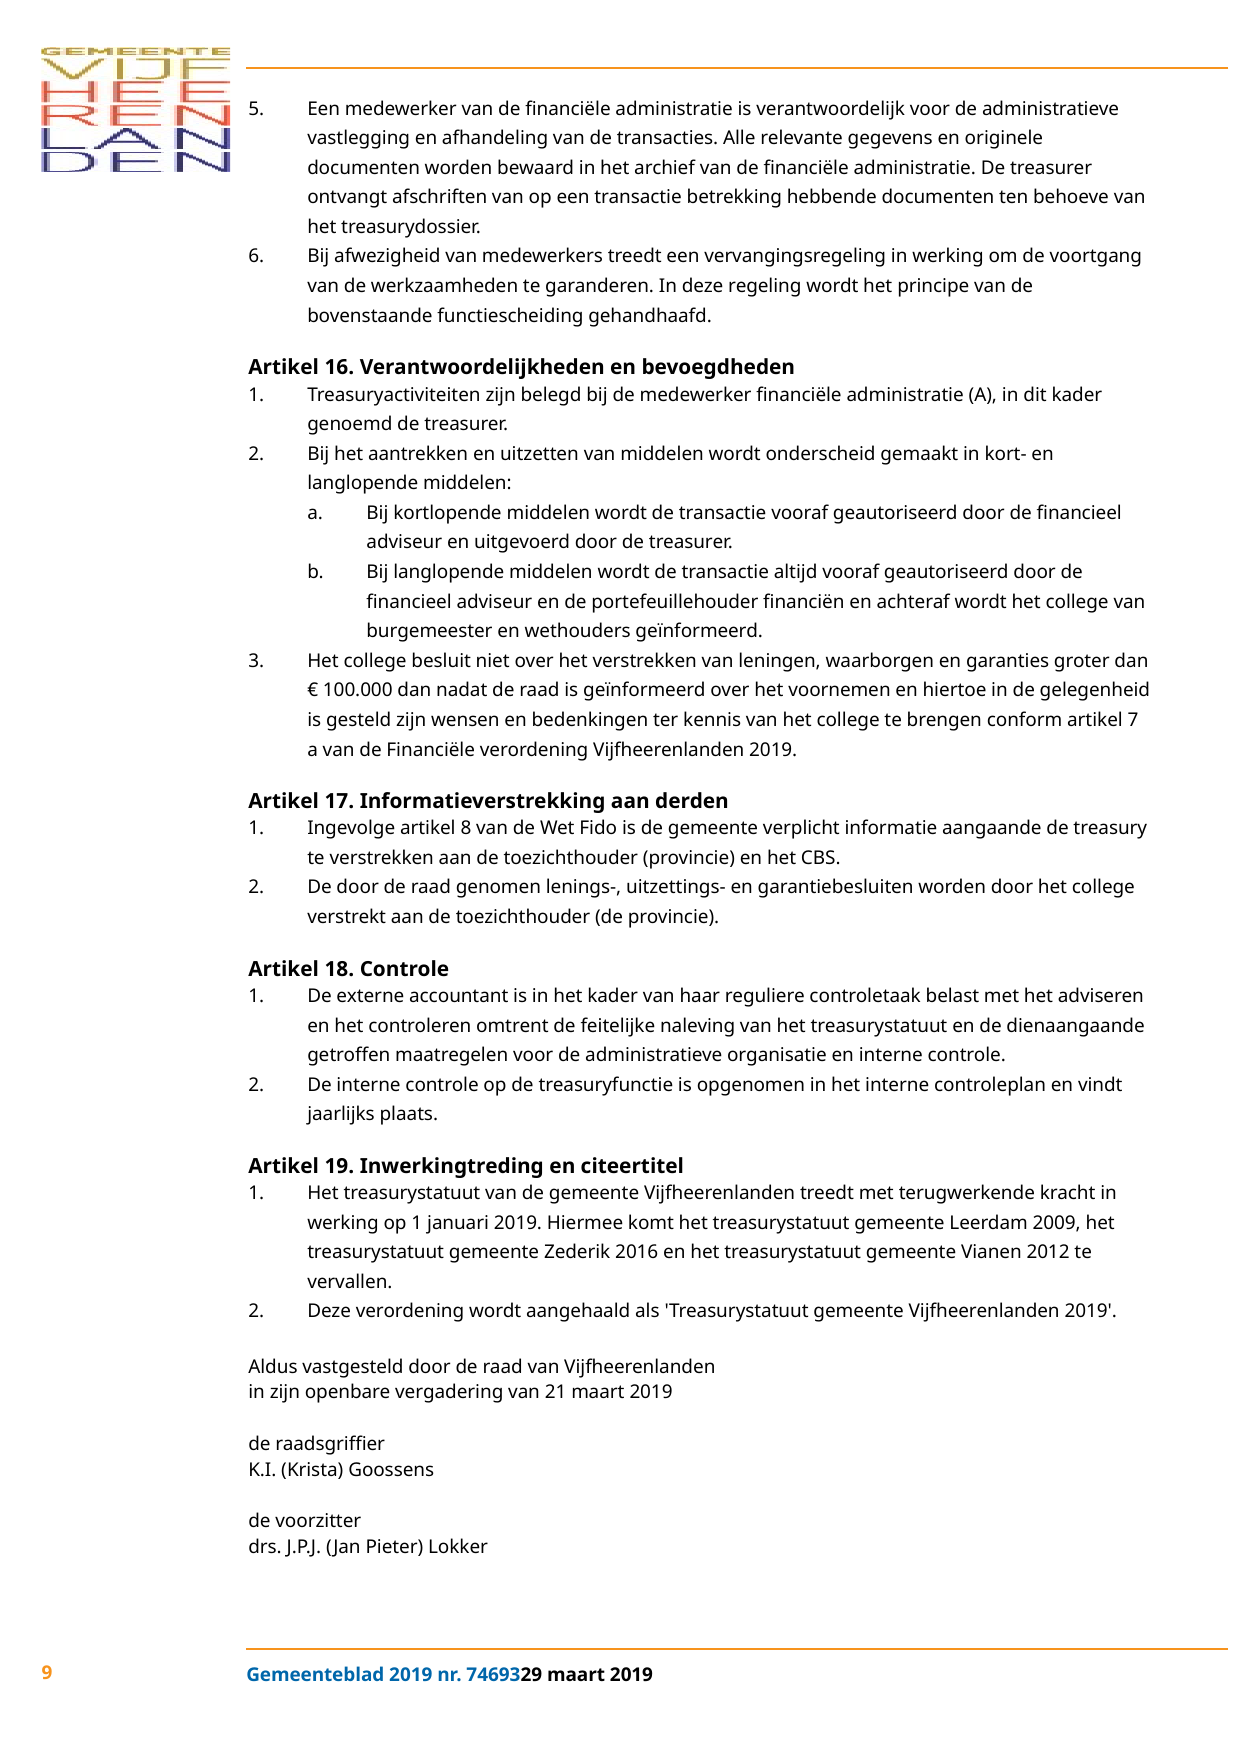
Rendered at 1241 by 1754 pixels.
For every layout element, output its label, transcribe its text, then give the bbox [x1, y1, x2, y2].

text Aldus vastgesteld door de raad van Vijfheerenlanden [248, 1353, 1152, 1379]
list Een medewerker van de financiële administratie is verantwoordelijk voor de administratieve vastlegging en afhandeling van de transacties. Alle relevante gegevens en originele documenten worden bewaard in het archief van de financiële administratie. De treasurer ontvangt afschriften van op een transactie betrekking hebbende documenten ten behoeve van het treasurydossier. [248, 95, 1152, 239]
list Treasuryactiviteiten zijn belegd bij de medewerker financiële administratie (A), in dit kader genoemd de treasurer. [248, 381, 1152, 436]
text K.I. (Krista) Goossens [248, 1456, 1152, 1482]
list Bij langlopende middelen wordt de transactie altijd vooraf geautoriseerd door de financieel adviseur en de portefeuillehouder financiën en achteraf wordt het college van burgemeester en wethouders geïnformeerd. [307, 558, 1152, 643]
text Artikel 16. Verantwoordelijkheden en bevoegdheden [248, 352, 1152, 381]
text Artikel 18. Controle [248, 954, 1152, 982]
list Bij afwezigheid van medewerkers treedt een vervangingsregeling in werking om de voortgang van de werkzaamheden te garanderen. In deze regeling wordt het principe van de bovenstaande functiescheiding gehandhaafd. [248, 243, 1152, 328]
text de voorzitter [248, 1507, 1152, 1533]
list De externe accountant is in het kader van haar reguliere controletaak belast met het adviseren en het controleren omtrent de feitelijke naleving van het treasurystatuut en de dienaangaande getroffen maatregelen voor de administratieve organisatie en interne controle. [248, 982, 1152, 1067]
text Artikel 17. Informatieverstrekking aan derden [248, 786, 1152, 814]
list Bij het aantrekken en uitzetten van middelen wordt onderscheid gemaakt in kort- en langlopende middelen: [248, 440, 1152, 495]
text de raadsgriffier [248, 1430, 1152, 1456]
list Het treasurystatuut van de gemeente Vijfheerenlanden treedt met terugwerkende kracht in werking op 1 januari 2019. Hiermee komt het treasurystatuut gemeente Leerdam 2009, het treasurystatuut gemeente Zederik 2016 en het treasurystatuut gemeente Vianen 2012 te vervallen. [248, 1179, 1152, 1294]
list De door de raad genomen lenings-, uitzettings- en garantiebesluiten worden door het college verstrekt aan de toezichthouder (de provincie). [248, 874, 1152, 929]
list Ingevolge artikel 8 van de Wet Fido is de gemeente verplicht informatie aangaande de treasury te verstrekken aan de toezichthouder (provincie) en het CBS. [248, 814, 1152, 870]
list Bij kortlopende middelen wordt de transactie vooraf geautoriseerd door de financieel adviseur en uitgevoerd door de treasurer. [307, 499, 1152, 554]
list Het college besluit niet over het verstrekken van leningen, waarborgen en garanties groter dan € 100.000 dan nadat de raad is geïnformeerd over het voornemen en hiertoe in de gelegenheid is gesteld zijn wensen en bedenkingen ter kennis van het college te brengen conform artikel 7 a van de Financiële verordening Vijfheerenlanden 2019. [248, 647, 1152, 761]
list De interne controle op de treasuryfunctie is opgenomen in het interne controleplan en vindt jaarlijks plaats. [248, 1071, 1152, 1126]
text in zijn openbare vergadering van 21 maart 2019 [248, 1379, 1152, 1404]
text Artikel 19. Inwerkingtreding en citeertitel [248, 1151, 1152, 1179]
text drs. J.P.J. (Jan Pieter) Lokker [248, 1533, 1152, 1559]
picture [41, 47, 231, 172]
list Deze verordening wordt aangehaald als 'Treasurystatuut gemeente Vijfheerenlanden 2019'. [248, 1298, 1152, 1323]
